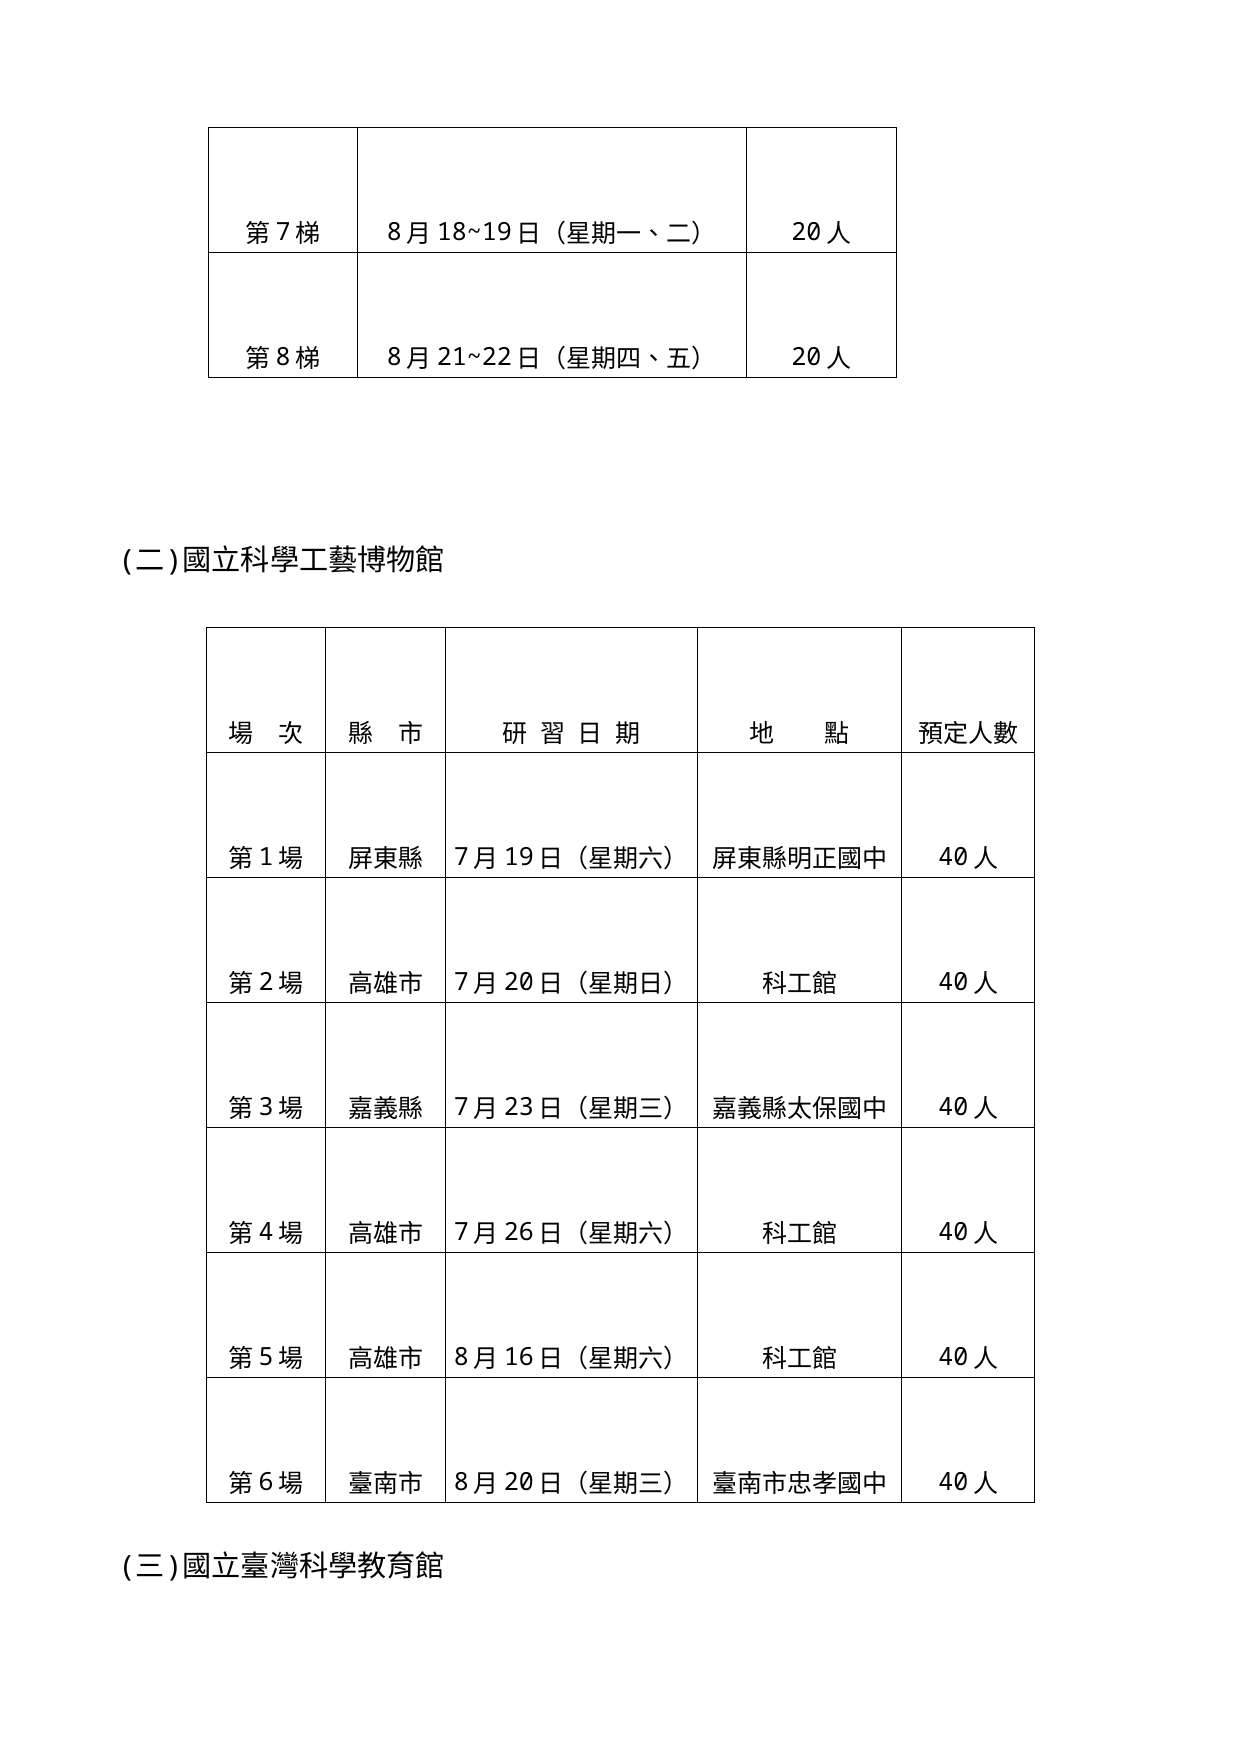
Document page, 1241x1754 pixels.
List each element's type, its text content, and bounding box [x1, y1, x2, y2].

table_cell 7月20日（星期日） [446, 878, 697, 1002]
table_cell 40人 [902, 753, 1034, 877]
table_cell 屏東縣明正國中 [698, 753, 901, 877]
table_cell 第6場 [207, 1378, 325, 1502]
table_cell 臺南市忠孝國中 [698, 1378, 901, 1502]
table_cell 屏東縣 [326, 753, 445, 877]
table_cell 高雄市 [326, 878, 445, 1002]
table_cell 第5場 [207, 1253, 325, 1377]
table_cell 第8梯 [209, 253, 357, 377]
table_header 預定人數 [902, 628, 1034, 752]
table_cell 第2場 [207, 878, 325, 1002]
table_cell 40人 [902, 878, 1034, 1002]
table_cell 20人 [747, 128, 896, 252]
table_cell 7月23日（星期三） [446, 1003, 697, 1127]
table_cell 第7梯 [209, 128, 357, 252]
table_cell 40人 [902, 1378, 1034, 1502]
table_cell 8月18~19日（星期一、二） [358, 128, 746, 252]
text (三)國立臺灣科學教育館 [118, 1543, 1122, 1585]
table_cell 8月21~22日（星期四、五） [358, 253, 746, 377]
table_cell 嘉義縣 [326, 1003, 445, 1127]
table_cell 高雄市 [326, 1128, 445, 1252]
table_cell 臺南市 [326, 1378, 445, 1502]
table_cell 40人 [902, 1253, 1034, 1377]
table_header 場 次 [207, 628, 325, 752]
table_cell 20人 [747, 253, 896, 377]
table_cell 7月19日（星期六） [446, 753, 697, 877]
table_cell 8月16日（星期六） [446, 1253, 697, 1377]
text (二)國立科學工藝博物館 [118, 537, 1122, 579]
table_cell 40人 [902, 1128, 1034, 1252]
table_cell 第1場 [207, 753, 325, 877]
table_cell 40人 [902, 1003, 1034, 1127]
table_cell 7月26日（星期六） [446, 1128, 697, 1252]
table_header 地 點 [698, 628, 901, 752]
table_cell 科工館 [698, 878, 901, 1002]
table_cell 嘉義縣太保國中 [698, 1003, 901, 1127]
table_cell 高雄市 [326, 1253, 445, 1377]
table_cell 第3場 [207, 1003, 325, 1127]
table_cell 第4場 [207, 1128, 325, 1252]
table_cell 科工館 [698, 1253, 901, 1377]
table_cell 科工館 [698, 1128, 901, 1252]
table_header 研 習 日 期 [446, 628, 697, 752]
table_cell 8月20日（星期三） [446, 1378, 697, 1502]
table_header 縣 市 [326, 628, 445, 752]
